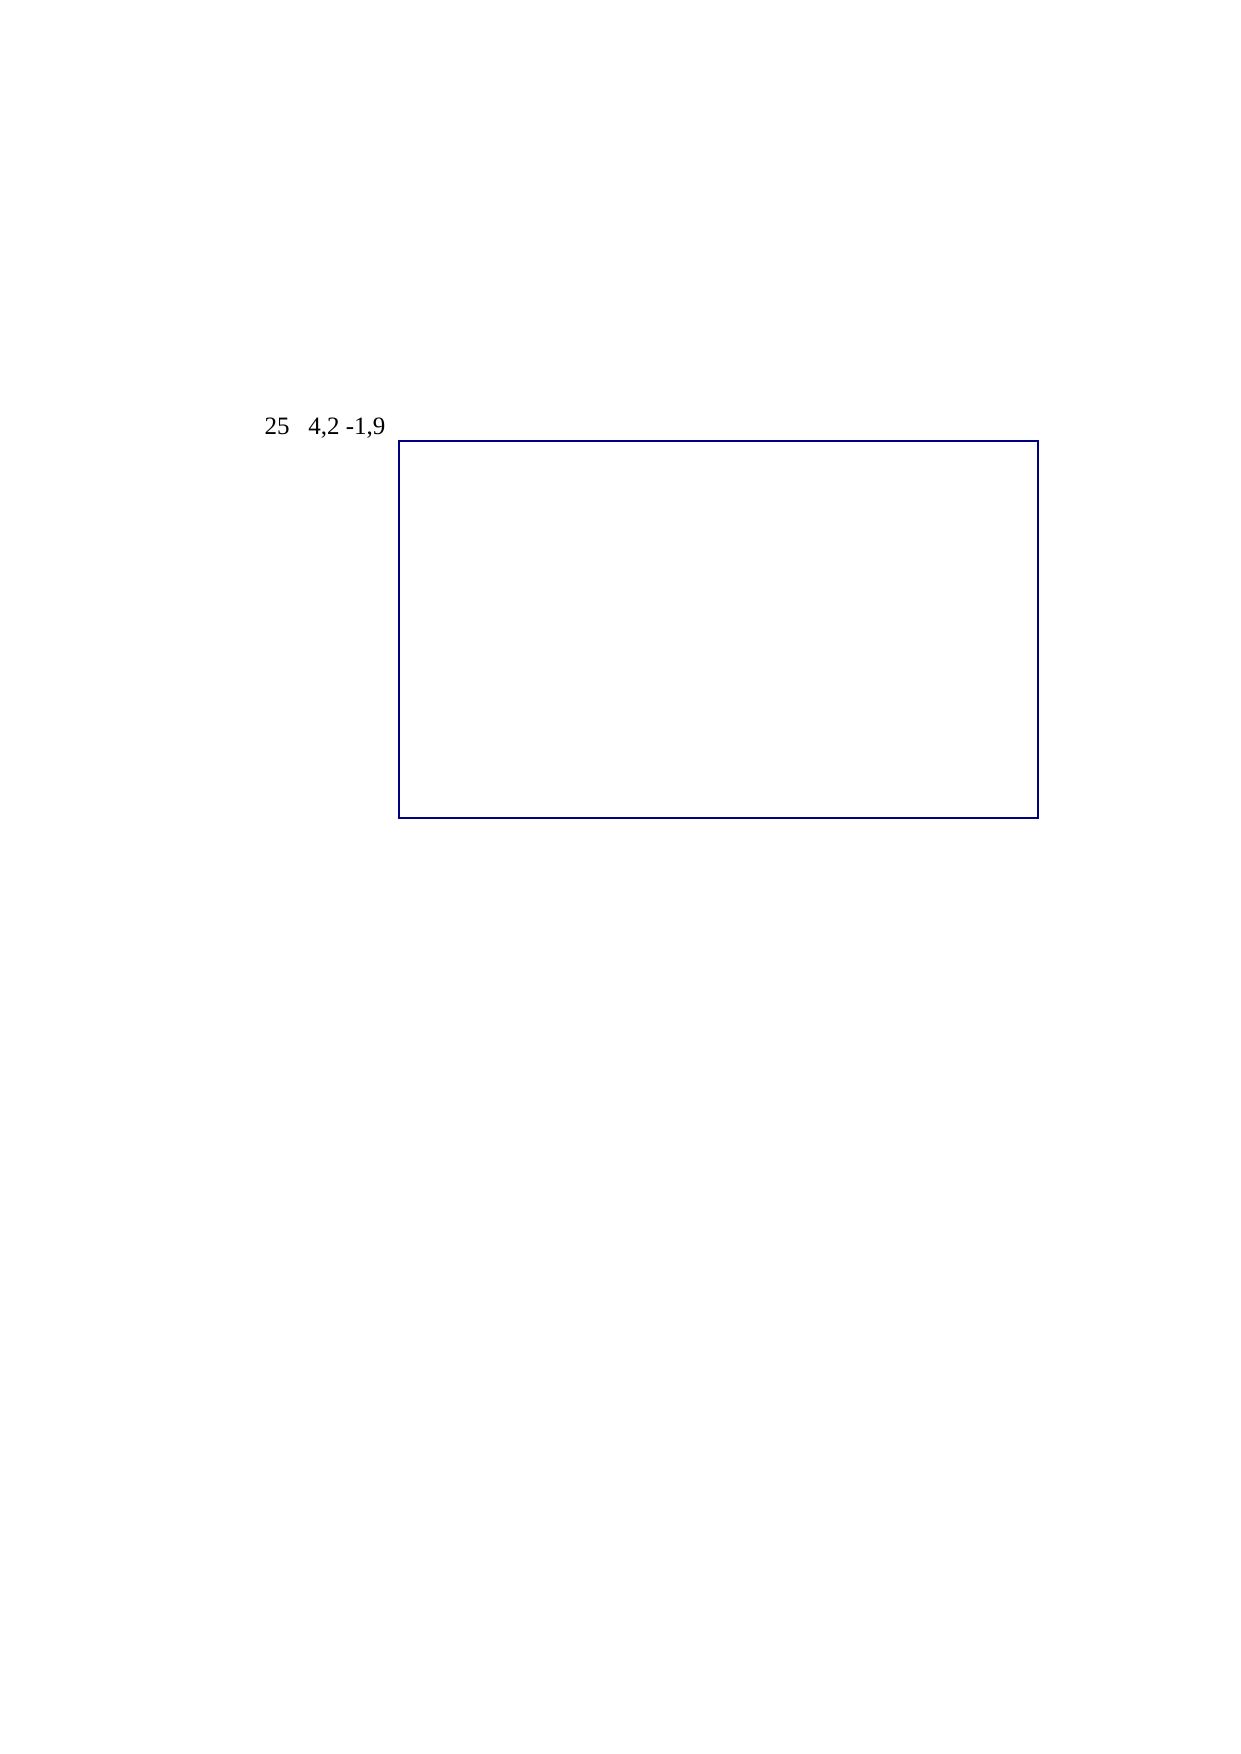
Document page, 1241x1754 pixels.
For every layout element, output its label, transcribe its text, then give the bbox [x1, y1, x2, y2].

text 25 4,2 -1,9 [118, 59, 1181, 1579]
